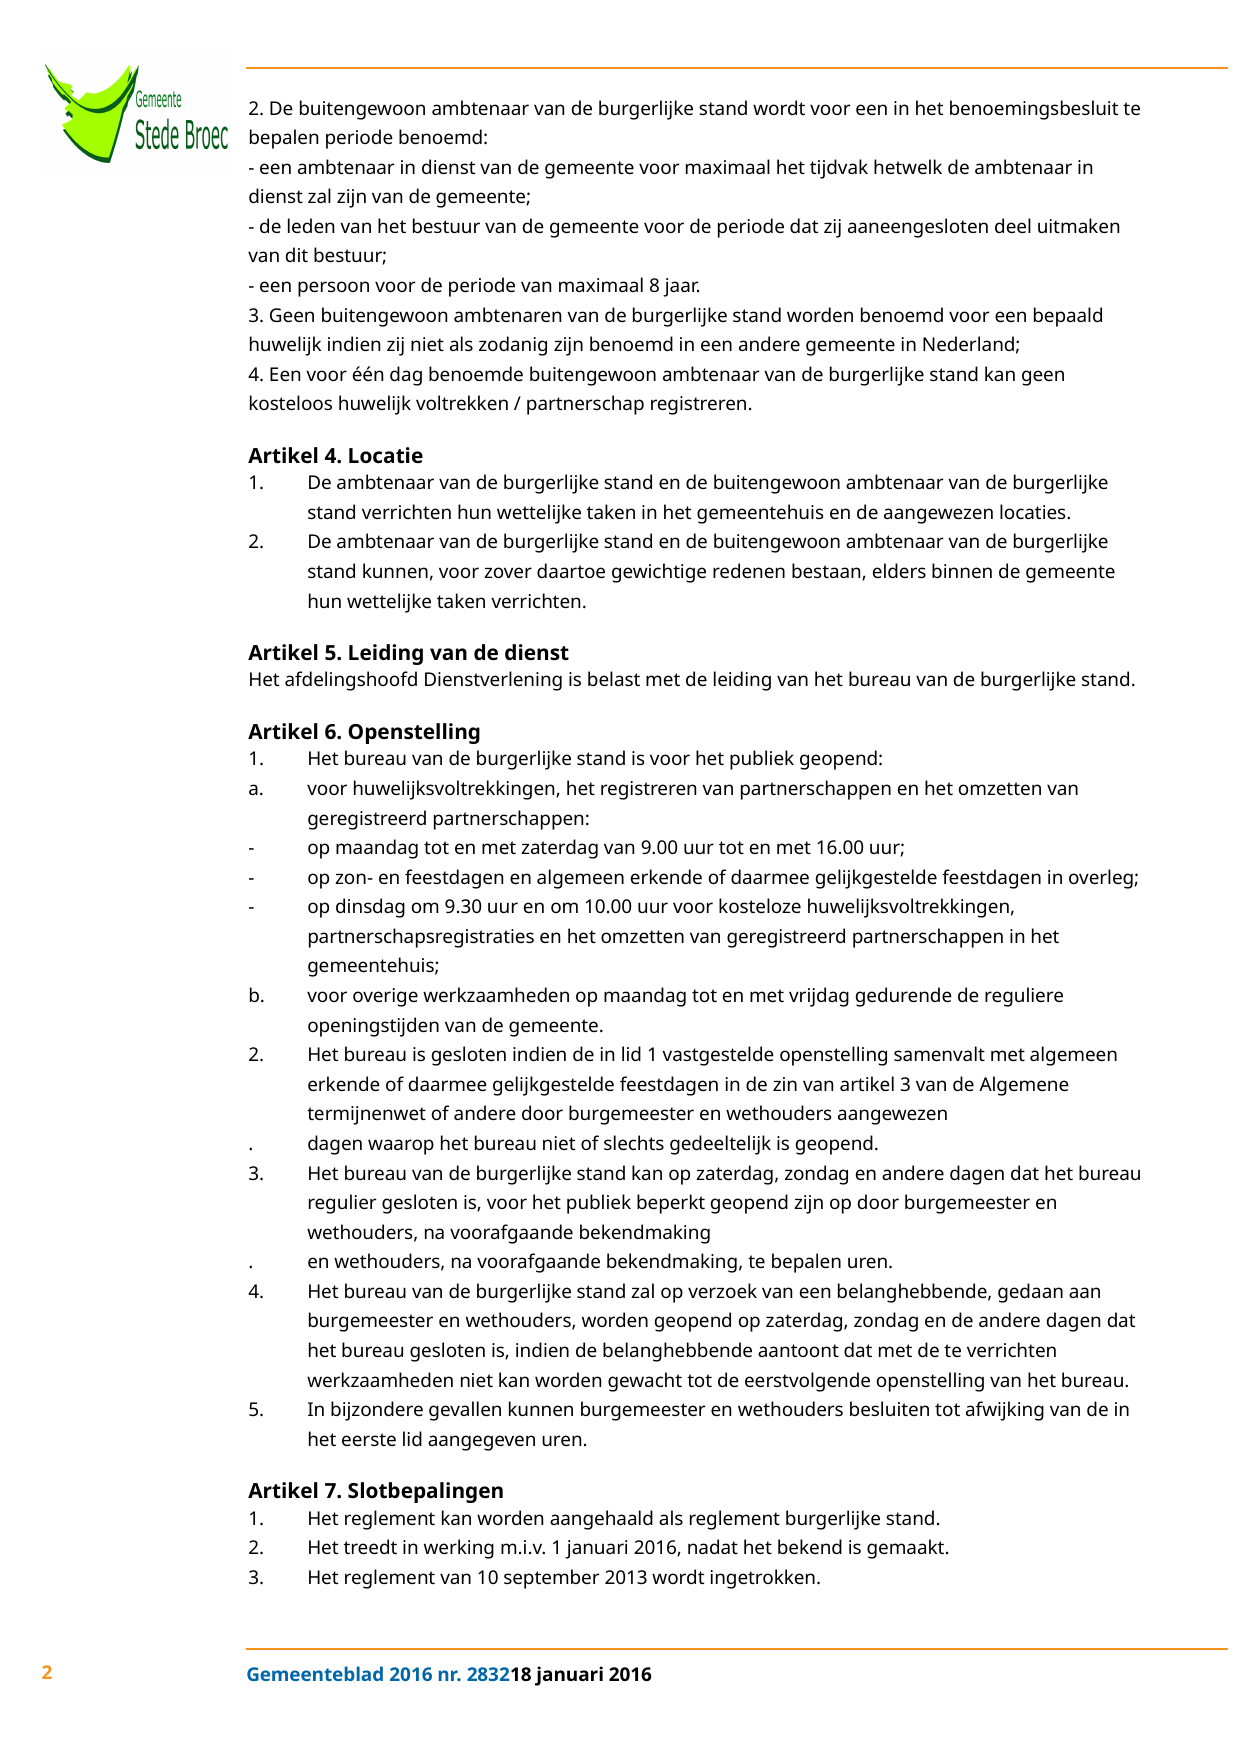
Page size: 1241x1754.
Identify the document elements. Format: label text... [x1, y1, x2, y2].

list Het treedt in werking m.i.v. 1 januari 2016, nadat het bekend is gemaakt. [248, 1534, 1152, 1560]
text 4. Een voor één dag benoemde buitengewoon ambtenaar van de burgerlijke stand kan geen kosteloos huwelijk voltrekken / partnerschap registreren. [248, 361, 1152, 416]
list De ambtenaar van de burgerlijke stand en de buitengewoon ambtenaar van de burgerlijke stand verrichten hun wettelijke taken in het gemeentehuis en de aangewezen locaties. [248, 469, 1152, 525]
list Het reglement van 10 september 2013 wordt ingetrokken. [248, 1564, 1152, 1590]
text - de leden van het bestuur van de gemeente voor de periode dat zij aaneengesloten deel uitmaken van dit bestuur; [248, 213, 1152, 268]
list Het reglement kan worden aangehaald als reglement burgerlijke stand. [248, 1505, 1152, 1531]
text - een ambtenaar in dienst van de gemeente voor maximaal het tijdvak hetwelk de ambtenaar in dienst zal zijn van de gemeente; [248, 154, 1152, 209]
list In bijzondere gevallen kunnen burgemeester en wethouders besluiten tot afwijking van de in het eerste lid aangegeven uren. [248, 1396, 1152, 1452]
list Het bureau van de burgerlijke stand zal op verzoek van een belanghebbende, gedaan aan burgemeester en wethouders, worden geopend op zaterdag, zondag en de andere dagen dat het bureau gesloten is, indien de belanghebbende aantoont dat met de te verrichten werkzaamheden niet kan worden gewacht tot de eerstvolgende openstelling van het bureau. [248, 1278, 1152, 1392]
text Artikel 5. Leiding van de dienst [248, 638, 1152, 667]
text Artikel 4. Locatie [248, 441, 1152, 469]
picture [41, 47, 231, 172]
list Het bureau van de burgerlijke stand is voor het publiek geopend: [248, 746, 1152, 771]
text - een persoon voor de periode van maximaal 8 jaar. [248, 272, 1152, 298]
text Artikel 6. Openstelling [248, 717, 1152, 746]
text 2. De buitengewoon ambtenaar van de burgerlijke stand wordt voor een in het benoemingsbesluit te bepalen periode benoemd: [248, 95, 1152, 150]
list en wethouders, na voorafgaande bekendmaking, te bepalen uren. [248, 1248, 1152, 1274]
list op dinsdag om 9.30 uur en om 10.00 uur voor kosteloze huwelijksvoltrekkingen, partnerschapsregistraties en het omzetten van geregistreerd partnerschappen in het gemeentehuis; [248, 893, 1152, 978]
list voor huwelijksvoltrekkingen, het registreren van partnerschappen en het omzetten van geregistreerd partnerschappen: [248, 775, 1152, 830]
list op zon- en feestdagen en algemeen erkende of daarmee gelijkgestelde feestdagen in overleg; [248, 864, 1152, 889]
text Artikel 7. Slotbepalingen [248, 1476, 1152, 1505]
list De ambtenaar van de burgerlijke stand en de buitengewoon ambtenaar van de burgerlijke stand kunnen, voor zover daartoe gewichtige redenen bestaan, elders binnen de gemeente hun wettelijke taken verrichten. [248, 529, 1152, 613]
text Het afdelingshoofd Dienstverlening is belast met de leiding van het bureau van de burgerlijke stand. [248, 667, 1152, 692]
list Het bureau van de burgerlijke stand kan op zaterdag, zondag en andere dagen dat het bureau regulier gesloten is, voor het publiek beperkt geopend zijn op door burgemeester en wethouders, na voorafgaande bekendmaking [248, 1160, 1152, 1244]
list op maandag tot en met zaterdag van 9.00 uur tot en met 16.00 uur; [248, 834, 1152, 860]
list Het bureau is gesloten indien de in lid 1 vastgestelde openstelling samenvalt met algemeen erkende of daarmee gelijkgestelde feestdagen in de zin van artikel 3 van de Algemene termijnenwet of andere door burgemeester en wethouders aangewezen [248, 1041, 1152, 1126]
list voor overige werkzaamheden op maandag tot en met vrijdag gedurende de reguliere openingstijden van de gemeente. [248, 982, 1152, 1037]
text 3. Geen buitengewoon ambtenaren van de burgerlijke stand worden benoemd voor een bepaald huwelijk indien zij niet als zodanig zijn benoemd in een andere gemeente in Nederland; [248, 302, 1152, 357]
list dagen waarop het bureau niet of slechts gedeeltelijk is geopend. [248, 1130, 1152, 1156]
